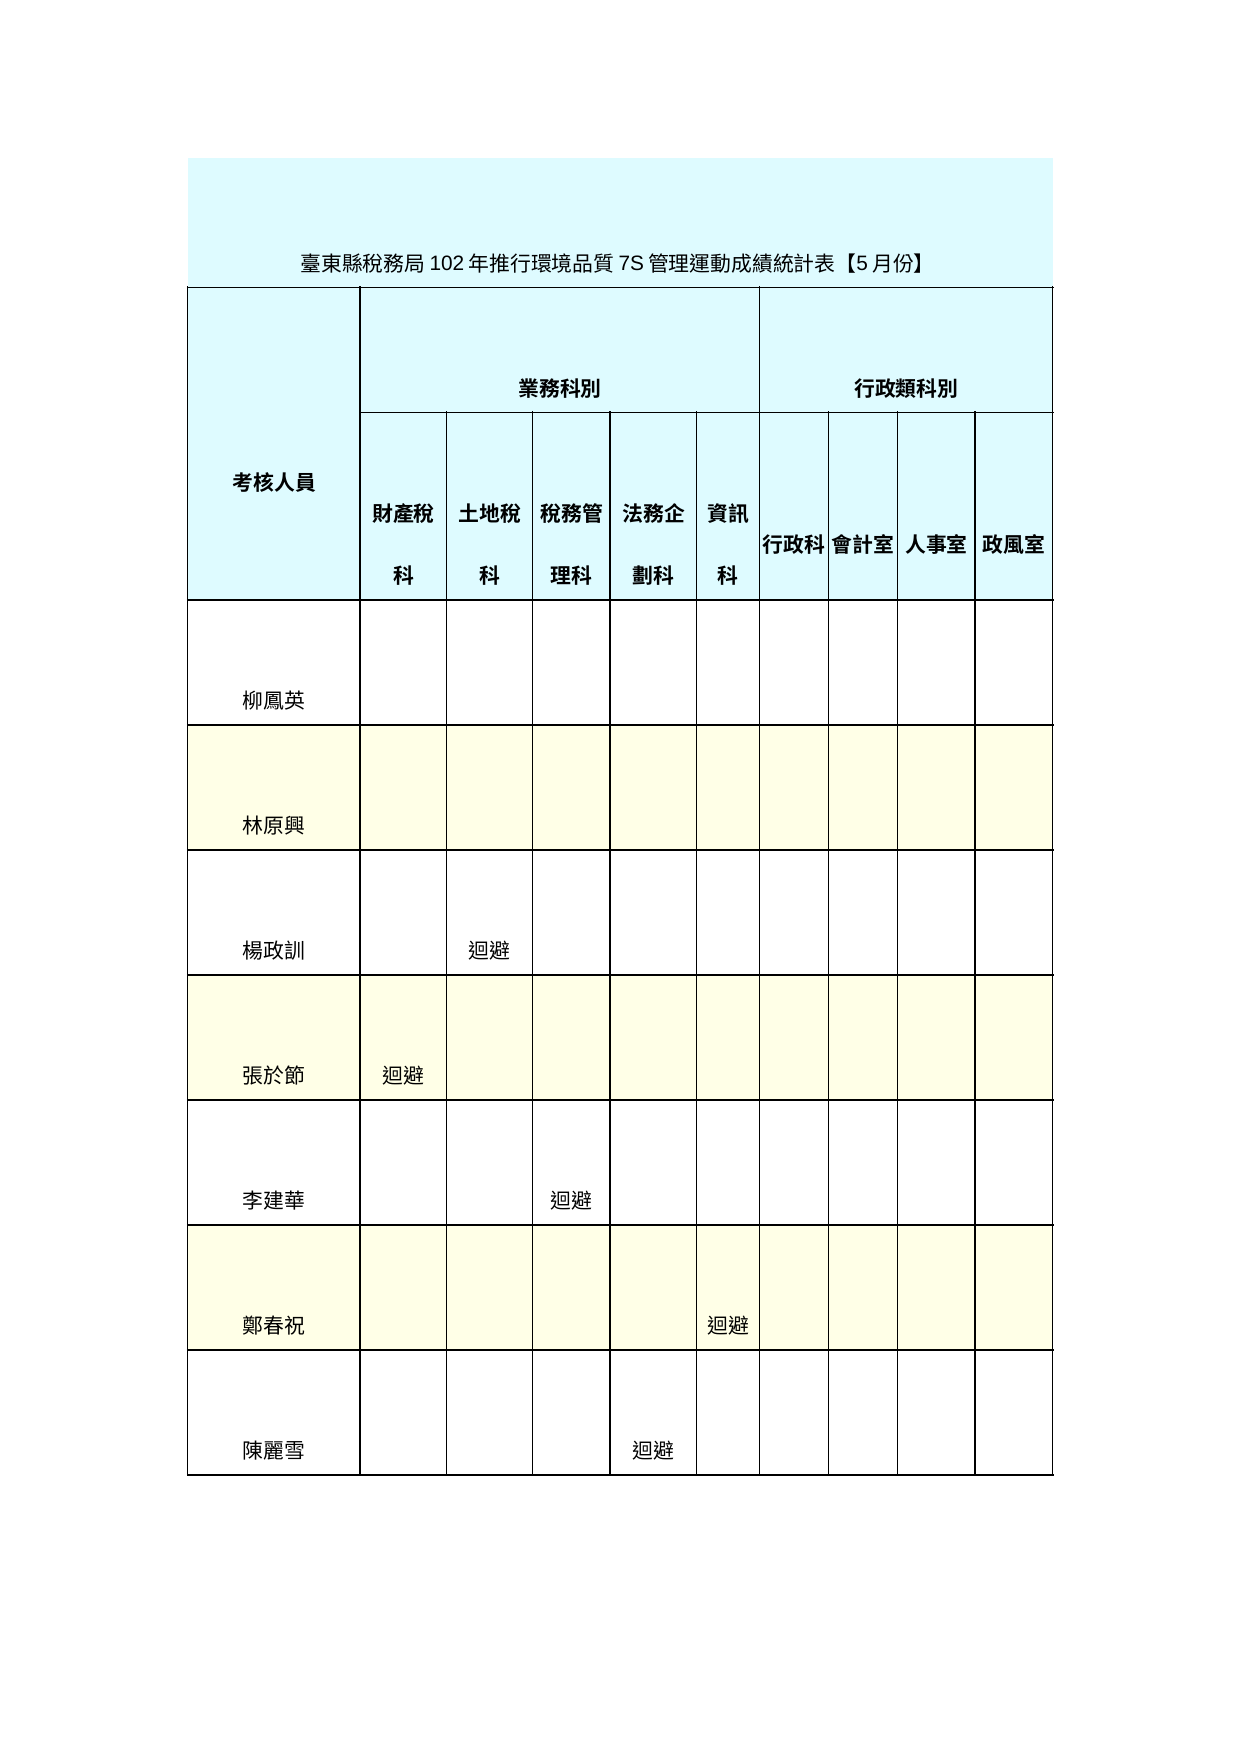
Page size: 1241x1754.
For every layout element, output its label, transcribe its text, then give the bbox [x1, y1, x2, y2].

table_cell [760, 1226, 828, 1349]
table_cell [760, 601, 828, 724]
table_cell [697, 851, 759, 974]
table_cell [898, 976, 974, 1099]
table_cell 鄭春祝 [188, 1226, 359, 1349]
table_cell [361, 601, 446, 724]
table_cell 陳麗雪 [188, 1351, 359, 1474]
table_cell [697, 976, 759, 1099]
table_cell 楊政訓 [188, 851, 359, 974]
table_cell 迴避 [697, 1226, 759, 1349]
table_cell 稅務管理科 [533, 413, 609, 599]
table_cell [533, 1351, 609, 1474]
table_cell 李建華 [188, 1101, 359, 1224]
table_cell [533, 851, 609, 974]
table_cell [533, 726, 609, 849]
table_cell [829, 976, 897, 1099]
table_cell [447, 1226, 532, 1349]
table_cell [829, 1101, 897, 1224]
table_cell 法務企劃科 [611, 413, 696, 599]
table_cell 迴避 [611, 1351, 696, 1474]
table_cell [611, 726, 696, 849]
table_cell [898, 1101, 974, 1224]
table_cell [611, 851, 696, 974]
table_cell [611, 976, 696, 1099]
table_cell [697, 1101, 759, 1224]
table_cell [697, 1351, 759, 1474]
table_cell [361, 1351, 446, 1474]
table_cell [976, 726, 1052, 849]
table_cell [533, 601, 609, 724]
table_cell [697, 726, 759, 849]
table_cell 迴避 [533, 1101, 609, 1224]
table_cell [898, 1351, 974, 1474]
table_cell [829, 851, 897, 974]
table_cell 會計室 [829, 413, 897, 599]
table_cell [361, 726, 446, 849]
table_cell [447, 1351, 532, 1474]
table_cell [361, 1226, 446, 1349]
table_cell [898, 1226, 974, 1349]
table_cell [533, 976, 609, 1099]
table_cell 行政科 [760, 413, 828, 599]
table_cell 迴避 [447, 851, 532, 974]
table_cell 迴避 [361, 976, 446, 1099]
table_cell 行政類科別 [760, 288, 1052, 411]
table_cell [760, 1101, 828, 1224]
table_cell 人事室 [898, 413, 974, 599]
table_cell [611, 1226, 696, 1349]
table_cell [976, 976, 1052, 1099]
table_cell [829, 726, 897, 849]
table_cell [760, 1351, 828, 1474]
table_cell [760, 851, 828, 974]
table_cell [447, 726, 532, 849]
table_cell 林原興 [188, 726, 359, 849]
table_cell [611, 1101, 696, 1224]
table_cell 業務科別 [361, 288, 759, 411]
table_cell [361, 1101, 446, 1224]
table_cell 資訊科 [697, 413, 759, 599]
table_cell [533, 1226, 609, 1349]
table_cell [611, 601, 696, 724]
table_cell [361, 851, 446, 974]
table_cell 考核人員 [188, 288, 359, 599]
table_cell 柳鳳英 [188, 601, 359, 724]
table_cell [829, 1351, 897, 1474]
table_cell [976, 1101, 1052, 1224]
table_cell [829, 1226, 897, 1349]
table_cell 財產稅科 [361, 413, 446, 599]
table_cell [760, 726, 828, 849]
table_cell [697, 601, 759, 724]
table_cell [898, 726, 974, 849]
table_cell [976, 851, 1052, 974]
table_cell [976, 1351, 1052, 1474]
table_cell 政風室 [976, 413, 1052, 599]
table_cell 土地稅科 [447, 413, 532, 599]
table_cell [447, 601, 532, 724]
table_cell [760, 976, 828, 1099]
table_cell [976, 1226, 1052, 1349]
table_cell [898, 851, 974, 974]
table_cell [898, 601, 974, 724]
table_cell [447, 976, 532, 1099]
table_cell [829, 601, 897, 724]
table_cell 張於節 [188, 976, 359, 1099]
table_header 臺東縣稅務局102年推行環境品質7S管理運動成績統計表【5月份】 [188, 158, 1053, 286]
table_cell [976, 601, 1052, 724]
table_cell [447, 1101, 532, 1224]
